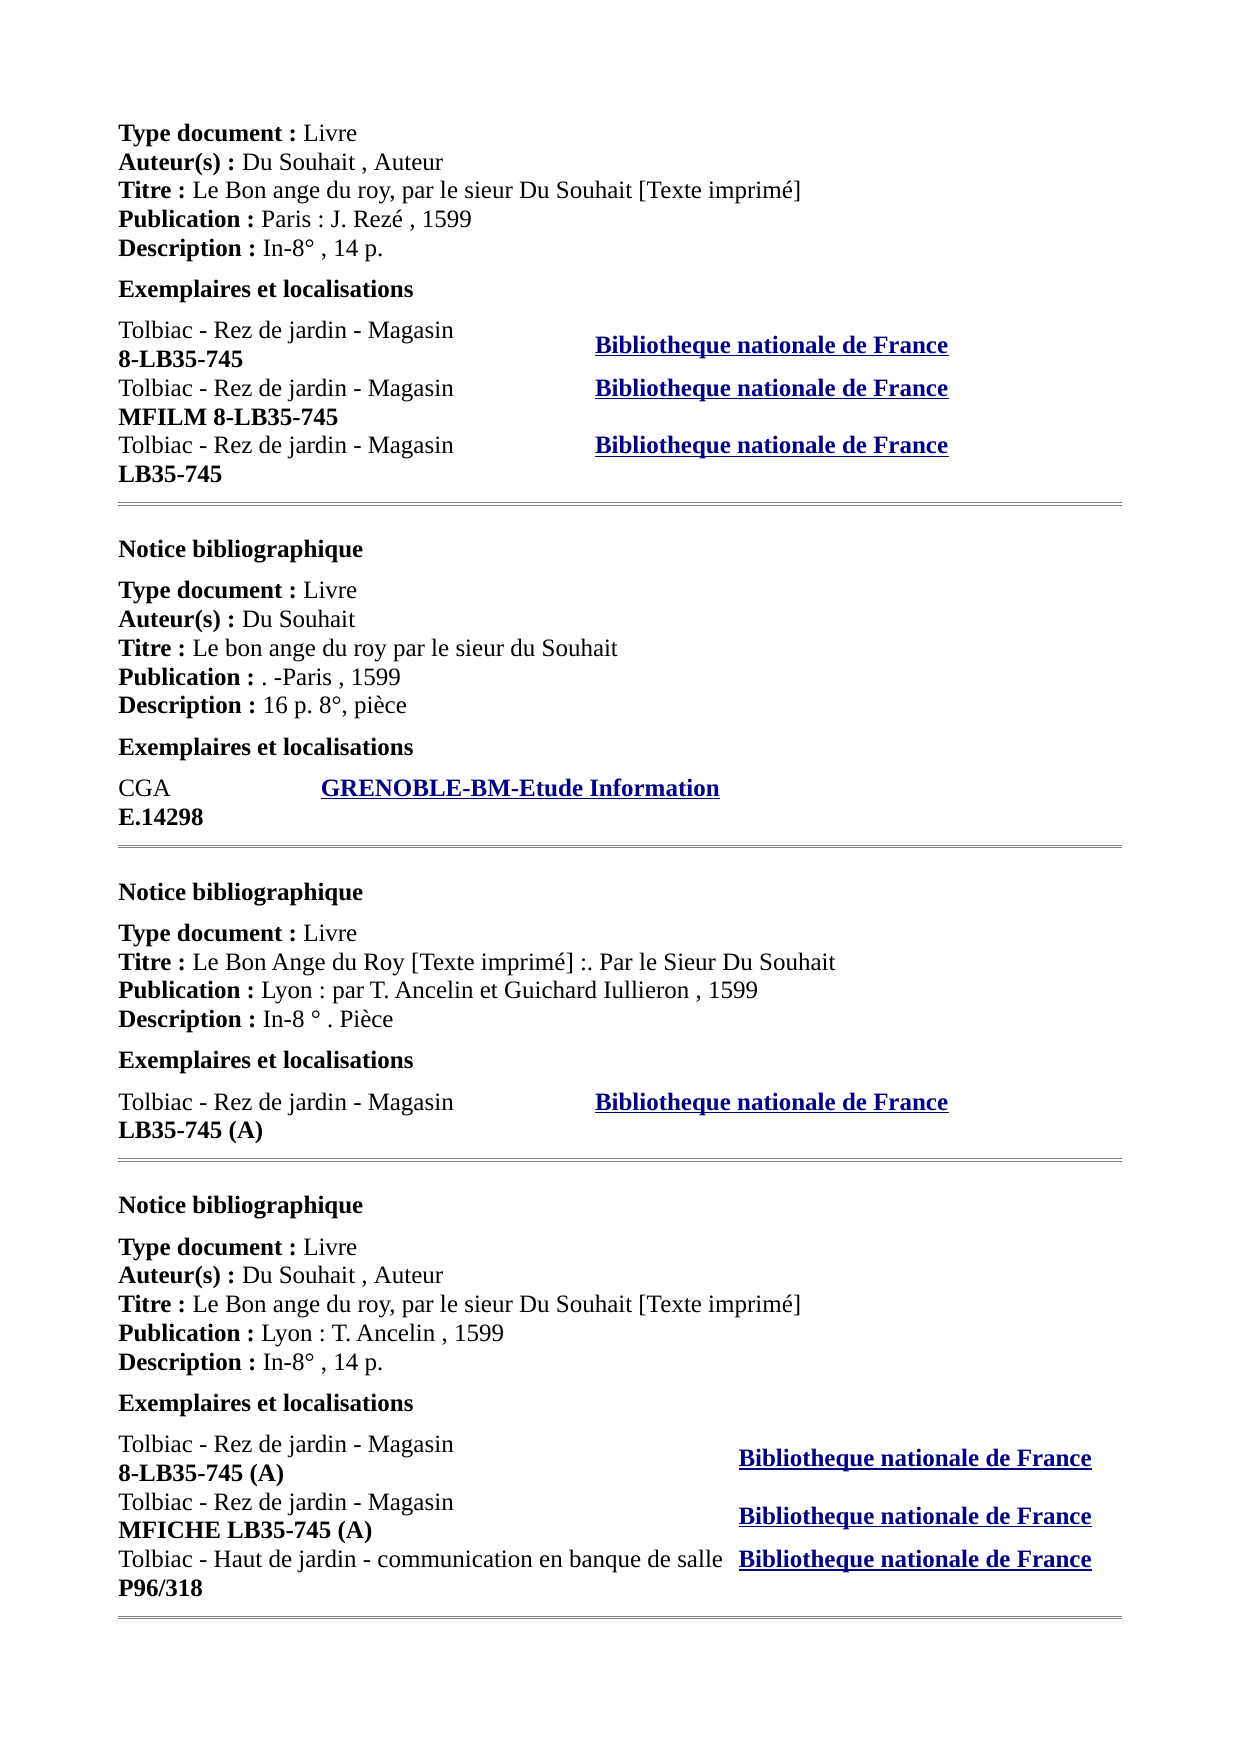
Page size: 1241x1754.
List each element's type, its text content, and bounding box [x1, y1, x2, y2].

text Exemplaires et localisations [118, 1045, 1122, 1074]
table_cell Tolbiac - Rez de jardin - Magasin LB35-745 [118, 431, 595, 488]
text Type document : Livre Auteur(s) : Du Souhait , Auteur Titre : Le Bon ange du roy, par le sieur Du Souhait [Texte imprimé] Publication : Lyon : T. Ancelin , 1599 Description : In-8° , 14 p. [118, 1232, 1122, 1375]
text Type document : Livre Auteur(s) : Du Souhait Titre : Le bon ange du roy par le sieur du Souhait Publication : . -Paris , 1599 Description : 16 p. 8°, pièce [118, 576, 1122, 719]
table_header Bibliotheque nationale de France [595, 316, 1122, 373]
table_header Bibliotheque nationale de France [738, 1429, 1122, 1487]
table_cell Bibliotheque nationale de France [595, 431, 1122, 488]
table_cell Tolbiac - Rez de jardin - Magasin MFILM 8-LB35-745 [118, 373, 595, 431]
table_cell Tolbiac - Haut de jardin - communication en banque de salle P96/318 [118, 1544, 738, 1602]
text Notice bibliographique [118, 1190, 1122, 1219]
text Notice bibliographique [118, 877, 1122, 905]
text Notice bibliographique [118, 534, 1122, 563]
table_header Tolbiac - Rez de jardin - Magasin 8-LB35-745 (A) [118, 1429, 738, 1487]
text Exemplaires et localisations [118, 1388, 1122, 1417]
table_header GRENOBLE-BM-Etude Information [321, 773, 1122, 831]
table_header Tolbiac - Rez de jardin - Magasin LB35-745 (A) [118, 1087, 595, 1144]
table_cell Bibliotheque nationale de France [738, 1544, 1122, 1602]
table_header Bibliotheque nationale de France [595, 1087, 1122, 1144]
table_header Tolbiac - Rez de jardin - Magasin 8-LB35-745 [118, 316, 595, 373]
text Type document : Livre Titre : Le Bon Ange du Roy [Texte imprimé] :. Par le Sieur Du Souhait Publication : Lyon : par T. Ancelin et Guichard Iullieron , 1599 Description : In-8 ° . Pièce [118, 918, 1122, 1033]
text Type document : Livre Auteur(s) : Du Souhait , Auteur Titre : Le Bon ange du roy, par le sieur Du Souhait [Texte imprimé] Publication : Paris : J. Rezé , 1599 Description : In-8° , 14 p. [118, 118, 1122, 262]
text Exemplaires et localisations [118, 732, 1122, 761]
table_cell Bibliotheque nationale de France [738, 1487, 1122, 1544]
text Exemplaires et localisations [118, 274, 1122, 303]
table_cell Bibliotheque nationale de France [595, 373, 1122, 431]
table_cell Tolbiac - Rez de jardin - Magasin MFICHE LB35-745 (A) [118, 1487, 738, 1544]
table_header CGA E.14298 [118, 773, 321, 831]
